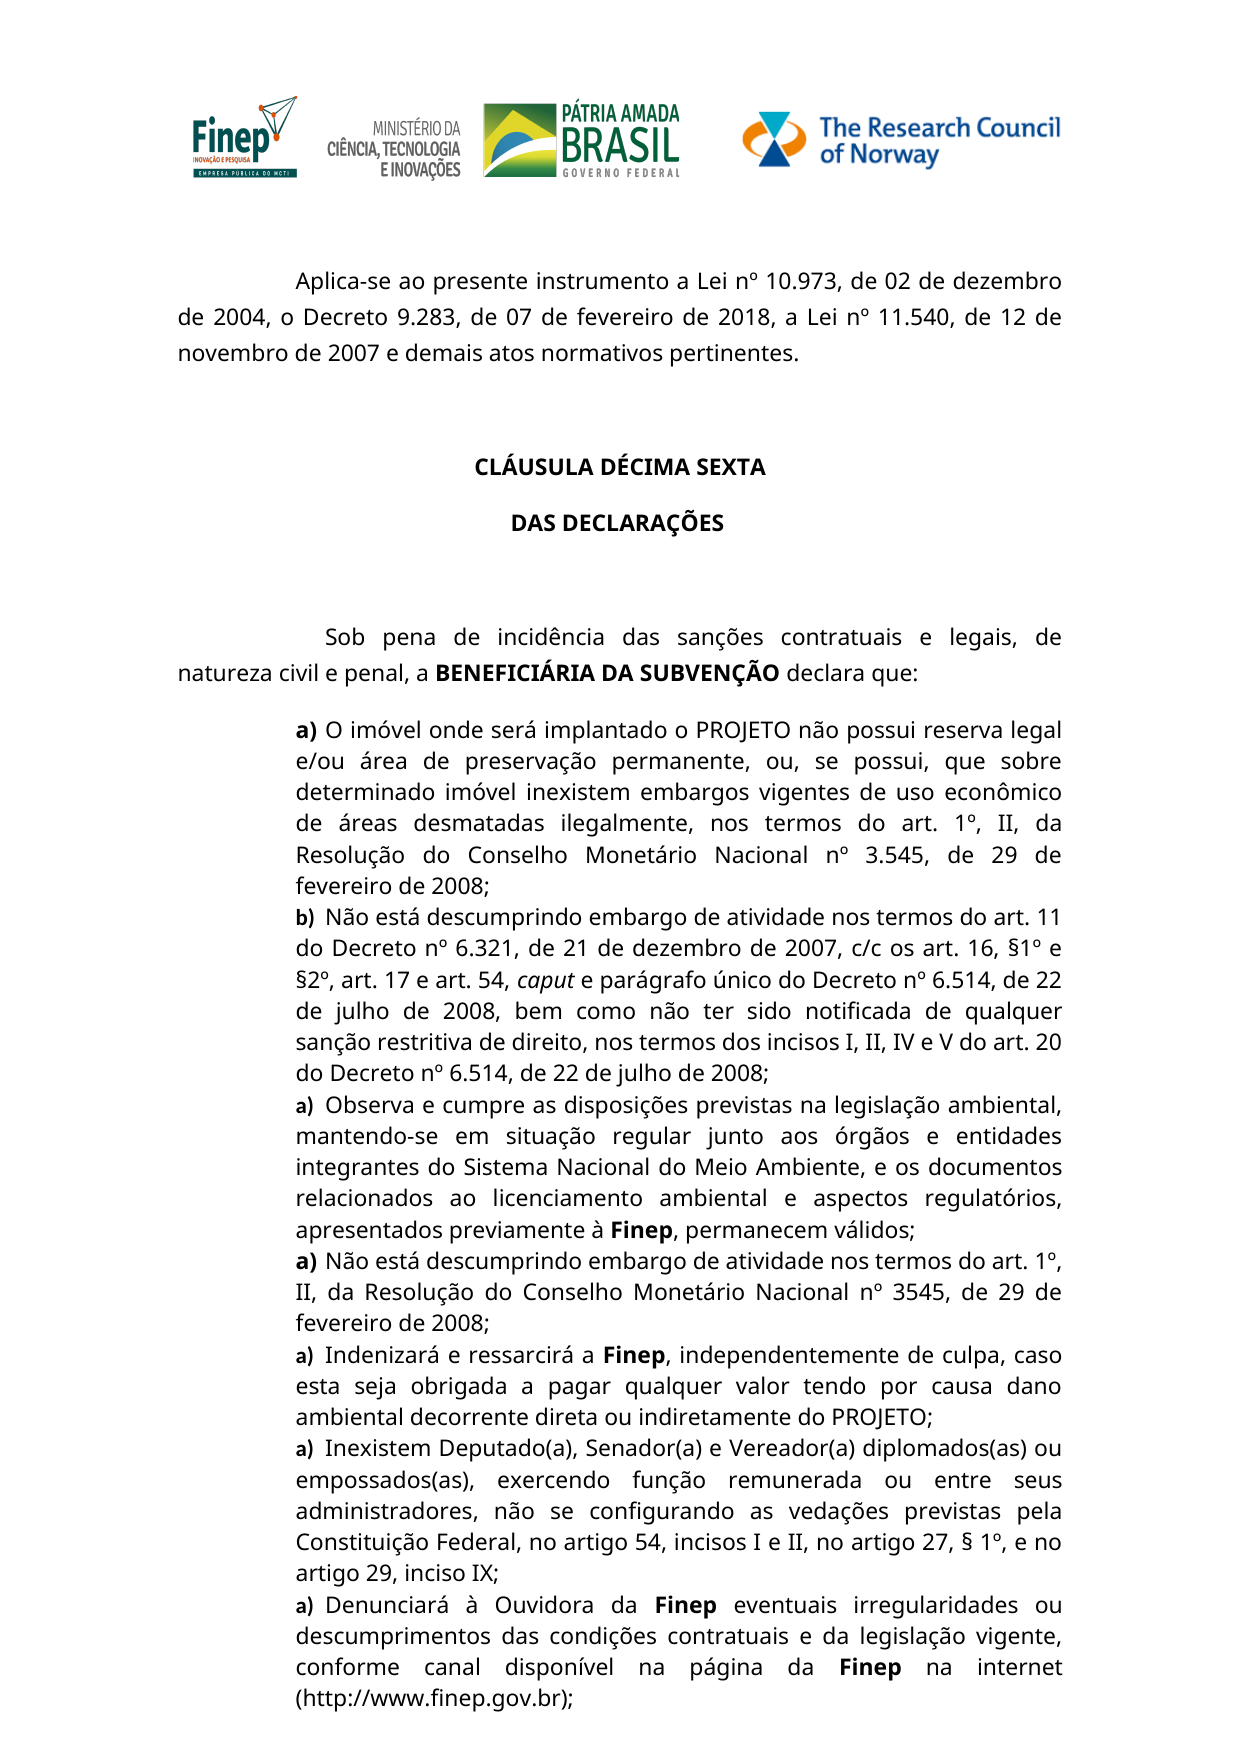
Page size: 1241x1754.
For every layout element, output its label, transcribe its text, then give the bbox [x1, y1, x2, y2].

list O imóvel onde será implantado o PROJETO não possui reserva legal e/ou área de preservação permanente, ou, se possui, que sobre determinado imóvel inexistem embargos vigentes de uso econômico de áreas desmatadas ilegalmente, nos termos do art. 1º, II, da Resolução do Conselho Monetário Nacional nº 3.545, de 29 de fevereiro de 2008; [295, 714, 1063, 901]
text Sob pena de incidência das sanções contratuais e legais, de natureza civil e penal, a BENEFICIÁRIA DA SUBVENÇÃO declara que: [177, 621, 1063, 688]
text Aplica-se ao presente instrumento a Lei nº 10.973, de 02 de dezembro de 2004, o Decreto 9.283, de 07 de fevereiro de 2018, a Lei nº 11.540, de 12 de novembro de 2007 e demais atos normativos pertinentes. [177, 265, 1063, 368]
subtitle CLÁUSULA DÉCIMA SEXTA [177, 451, 1063, 482]
list Não está descumprindo embargo de atividade nos termos do art. 11 do Decreto nº 6.321, de 21 de dezembro de 2007, c/c os art. 16, §1º e §2º, art. 17 e art. 54, caput e parágrafo único do Decreto nº 6.514, de 22 de julho de 2008, bem como não ter sido notificada de qualquer sanção restritiva de direito, nos termos dos incisos I, II, IV e V do art. 20 do Decreto nº 6.514, de 22 de julho de 2008; [295, 901, 1063, 1089]
list Indenizará e ressarcirá a Finep, independentemente de culpa, caso esta seja obrigada a pagar qualquer valor tendo por causa dano ambiental decorrente direta ou indiretamente do PROJETO; [295, 1339, 1063, 1432]
list Não está descumprindo embargo de atividade nos termos do art. 1º, II, da Resolução do Conselho Monetário Nacional nº 3545, de 29 de fevereiro de 2008; [295, 1245, 1063, 1339]
list Denunciará à Ouvidora da Finep eventuais irregularidades ou descumprimentos das condições contratuais e da legislação vigente, conforme canal disponível na página da Finep na internet (http://www.finep.gov.br); [295, 1589, 1063, 1714]
list Inexistem Deputado(a), Senador(a) e Vereador(a) diplomados(as) ou empossados(as), exercendo função remunerada ou entre seus administradores, não se configurando as vedações previstas pela Constituição Federal, no artigo 54, incisos I e II, no artigo 27, § 1º, e no artigo 29, inciso IX; [295, 1432, 1063, 1589]
subtitle DAS DECLARAÇÕES [177, 507, 1063, 539]
list Observa e cumpre as disposições previstas na legislação ambiental, mantendo-se em situação regular junto aos órgãos e entidades integrantes do Sistema Nacional do Meio Ambiente, e os documentos relacionados ao licenciamento ambiental e aspectos regulatórios, apresentados previamente à Finep, permanecem válidos; [295, 1089, 1063, 1245]
